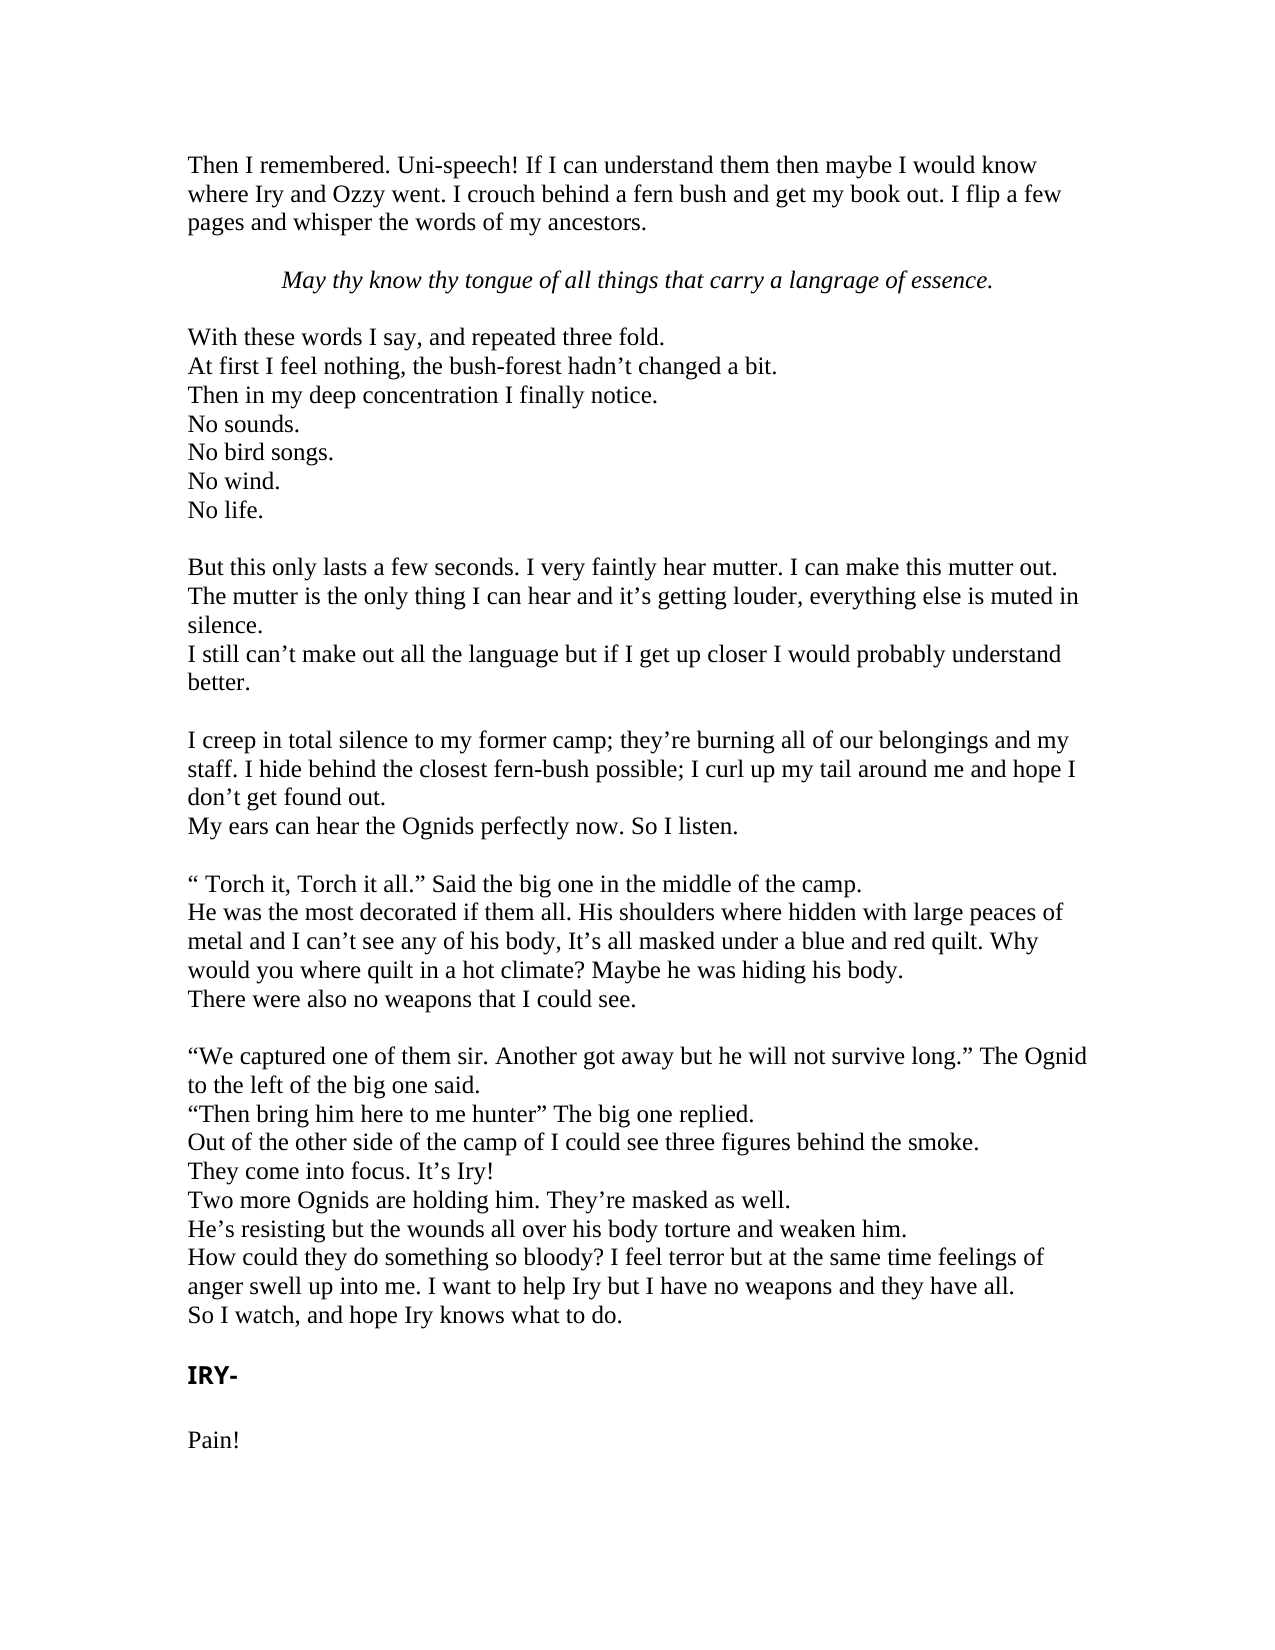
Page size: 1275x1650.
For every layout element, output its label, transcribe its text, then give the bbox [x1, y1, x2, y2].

text Two more Ognids are holding him. They’re masked as well. [187, 1185, 1087, 1214]
text So I watch, and hope Iry knows what to do. [187, 1300, 1087, 1329]
text “ Torch it, Torch it all.” Said the big one in the middle of the camp. [187, 869, 1087, 897]
text No sounds. [187, 409, 1087, 437]
text Then I remembered. Uni-speech! If I can understand them then maybe I would know where Iry and Ozzy went. I crouch behind a fern bush and get my book out. I flip a few pages and whisper the words of my ancestors. [187, 150, 1087, 236]
text They come into focus. It’s Iry! [187, 1156, 1087, 1185]
text He was the most decorated if them all. His shoulders where hidden with large peaces of metal and I can’t see any of his body, It’s all masked under a blue and red quilt. Why would you where quilt in a hot climate? Maybe he was hiding his body. [187, 897, 1087, 984]
text No bird songs. [187, 437, 1087, 466]
text My ears can hear the Ognids perfectly now. So I listen. [187, 811, 1087, 840]
text Pain! [187, 1426, 1087, 1454]
text Then in my deep concentration I finally notice. [187, 380, 1087, 409]
text At first I feel nothing, the bush-forest hadn’t changed a bit. [187, 351, 1087, 380]
text With these words I say, and repeated three fold. [187, 322, 1087, 351]
text I still can’t make out all the language but if I get up closer I would probably understand better. [187, 639, 1087, 696]
text There were also no weapons that I could see. [187, 984, 1087, 1012]
text “We captured one of them sir. Another got away but he will not survive long.” The Ognid to the left of the big one said. [187, 1041, 1087, 1099]
subtitle IRY- [187, 1357, 1087, 1392]
text No wind. [187, 466, 1087, 495]
text No life. [187, 495, 1087, 524]
text I creep in total silence to my former camp; they’re burning all of our belongings and my staff. I hide behind the closest fern-bush possible; I curl up my tail around me and hope I don’t get found out. [187, 725, 1087, 811]
text He’s resisting but the wounds all over his body torture and weaken him. [187, 1214, 1087, 1242]
text Out of the other side of the camp of I could see three figures behind the smoke. [187, 1127, 1087, 1156]
text But this only lasts a few seconds. I very faintly hear mutter. I can make this mutter out. [187, 552, 1087, 581]
subtitle May thy know thy tongue of all things that carry a langrage of essence. [187, 265, 1087, 294]
text How could they do something so bloody? I feel terror but at the same time feelings of anger swell up into me. I want to help Iry but I have no weapons and they have all. [187, 1242, 1087, 1300]
text The mutter is the only thing I can hear and it’s getting louder, everything else is muted in silence. [187, 581, 1087, 639]
text “Then bring him here to me hunter” The big one replied. [187, 1099, 1087, 1127]
